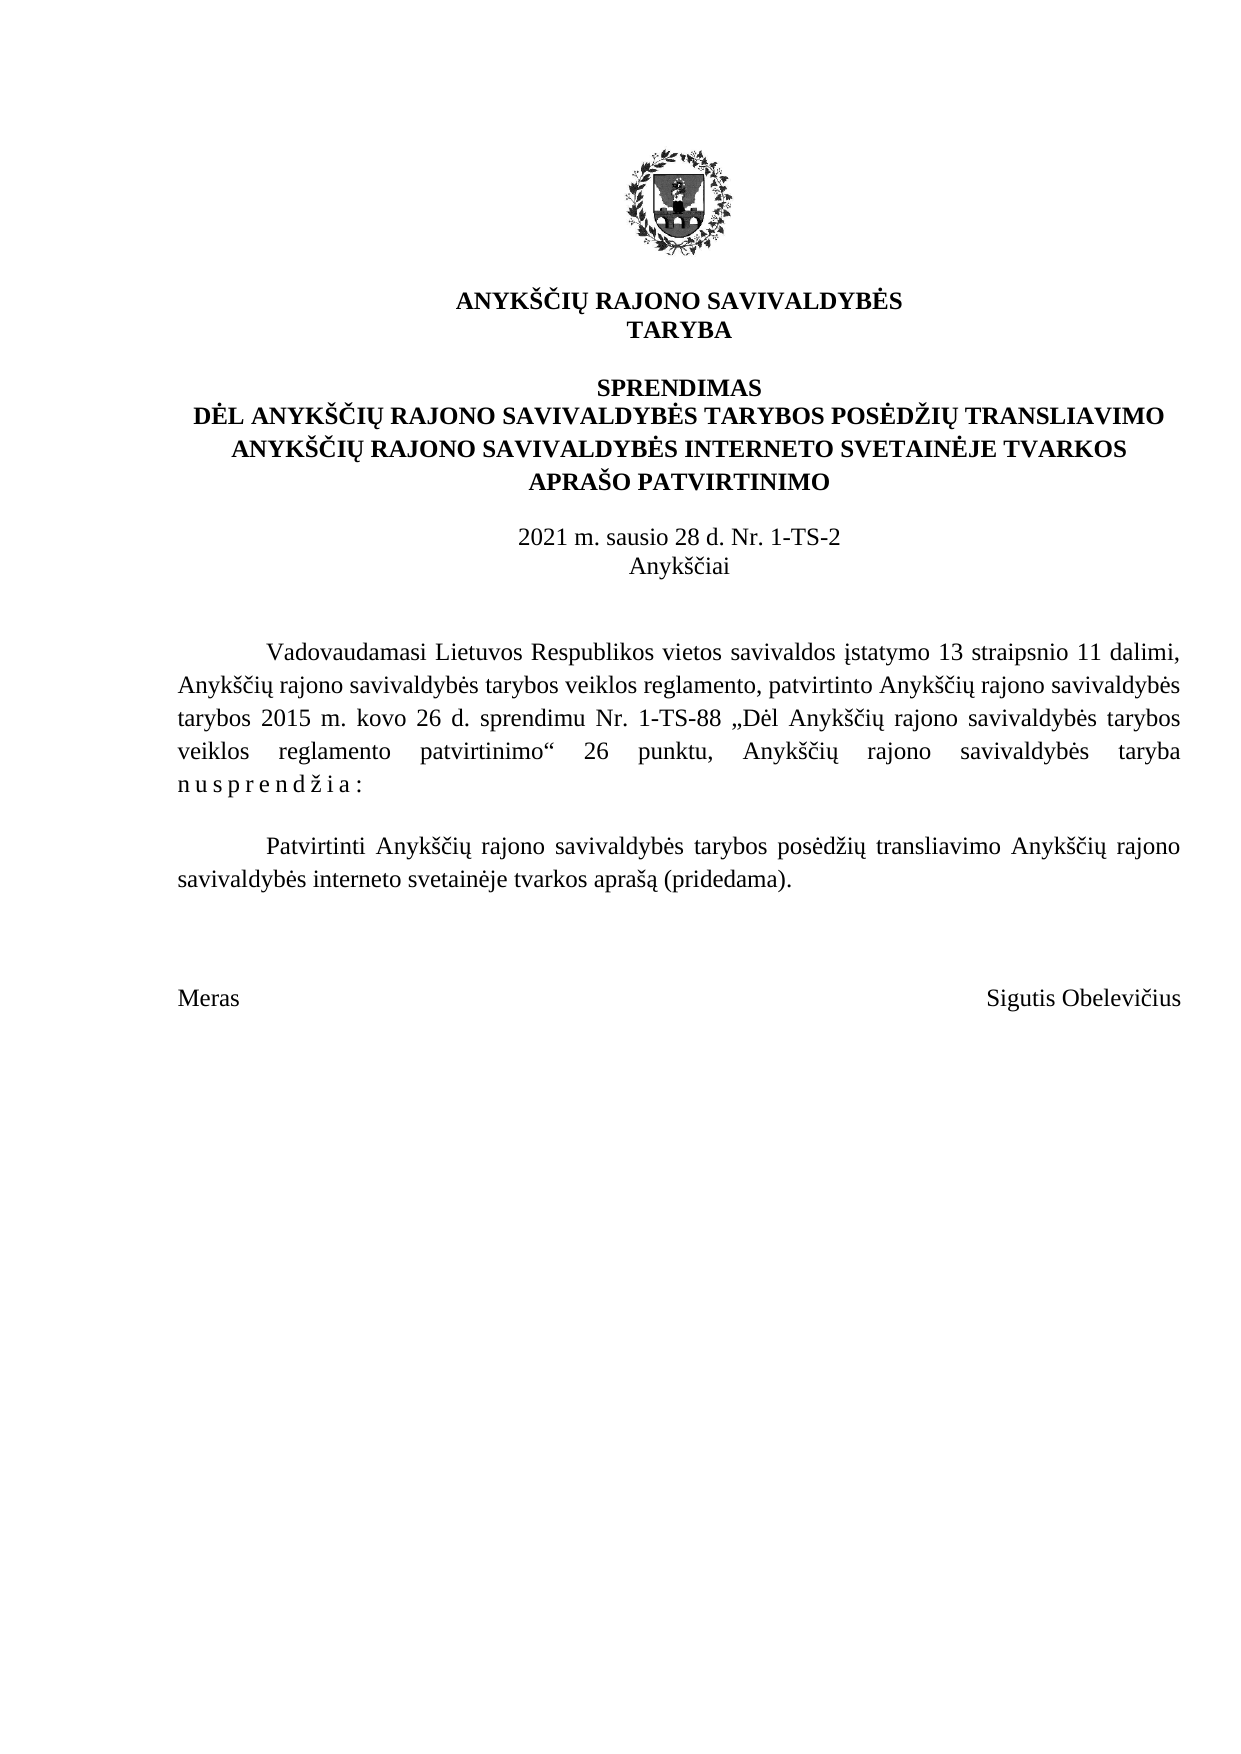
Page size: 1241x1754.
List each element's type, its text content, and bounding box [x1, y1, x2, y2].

text 2021 m. sausio 28 d. Nr. 1-TS-2 [177, 522, 1181, 551]
text ANYKŠČIŲ RAJONO SAVIVALDYBĖS [177, 286, 1181, 315]
text DĖL ANYKŠČIŲ RAJONO SAVIVALDYBĖS TARYBOS POSĖDŽIŲ TRANSLIAVIMO ANYKŠČIŲ RAJONO SAVIVALDYBĖS INTERNETO SVETAINĖJE TVARKOS APRAŠO PATVIRTINIMO [177, 401, 1181, 496]
text Patvirtinti Anykščių rajono savivaldybės tarybos posėdžių transliavimo Anykščių rajono savivaldybės interneto svetainėje tvarkos aprašą (pridedama). [177, 831, 1181, 893]
text Vadovaudamasi Lietuvos Respublikos vietos savivaldos įstatymo 13 straipsnio 11 dalimi, Anykščių rajono savivaldybės tarybos veiklos reglamento, patvirtinto Anykščių rajono savivaldybės tarybos 2015 m. kovo 26 d. sprendimu Nr. 1-TS-88 „Dėl Anykščių rajono savivaldybės tarybos veiklos reglamento patvirtinimo“ 26 punktu, Anykščių rajono savivaldybės taryba nusprendžia: [177, 637, 1181, 798]
text SPRENDIMAS [177, 373, 1181, 401]
text Meras Sigutis Obelevičius [177, 983, 1181, 1012]
text TARYBA [177, 315, 1181, 344]
text Anykščiai [177, 551, 1181, 579]
